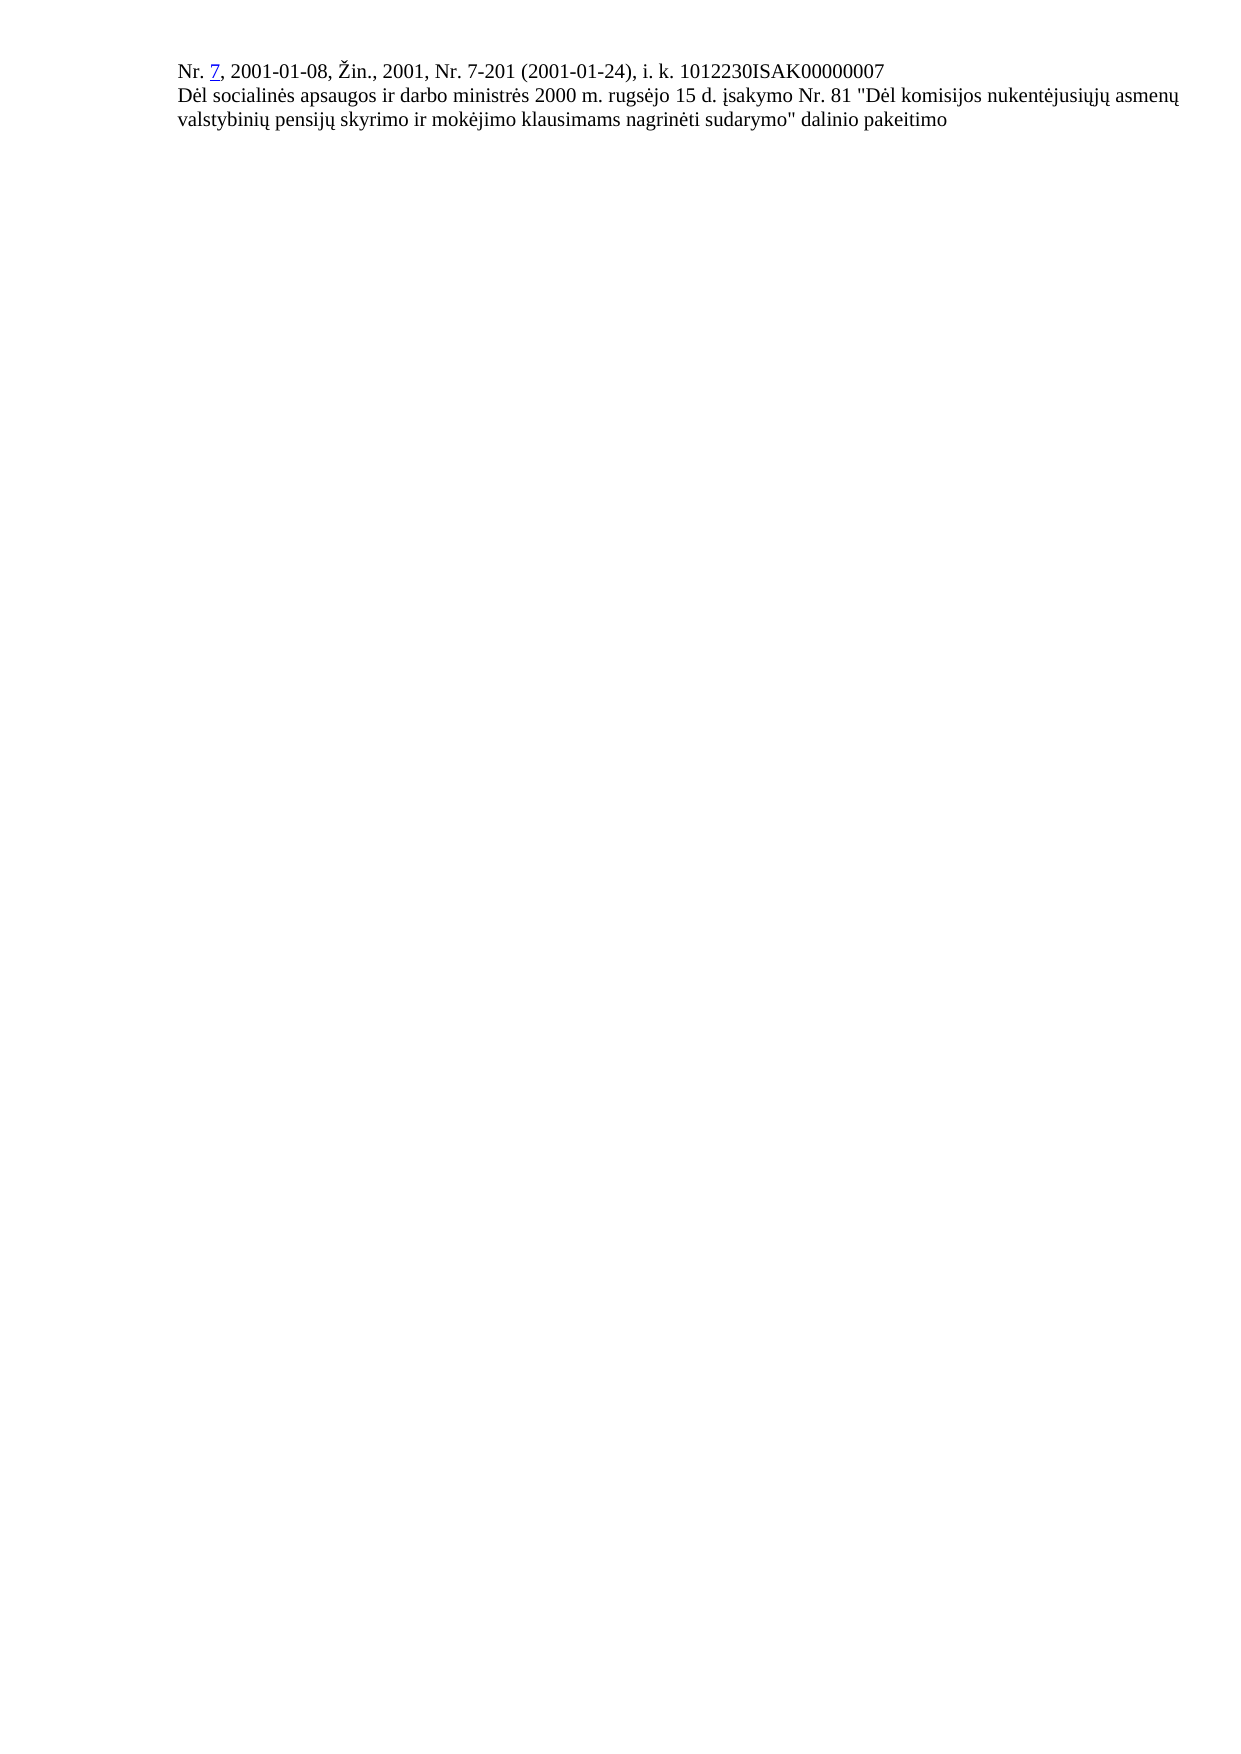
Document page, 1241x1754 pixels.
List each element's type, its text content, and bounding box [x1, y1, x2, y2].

text Nr. 7, 2001-01-08, Žin., 2001, Nr. 7-201 (2001-01-24), i. k. 1012230ISAK00000007 [177, 59, 1181, 83]
text Dėl socialinės apsaugos ir darbo ministrės 2000 m. rugsėjo 15 d. įsakymo Nr. 81 "Dėl komisijos nukentėjusiųjų asmenų valstybinių pensijų skyrimo ir mokėjimo klausimams nagrinėti sudarymo" dalinio pakeitimo [177, 83, 1181, 131]
